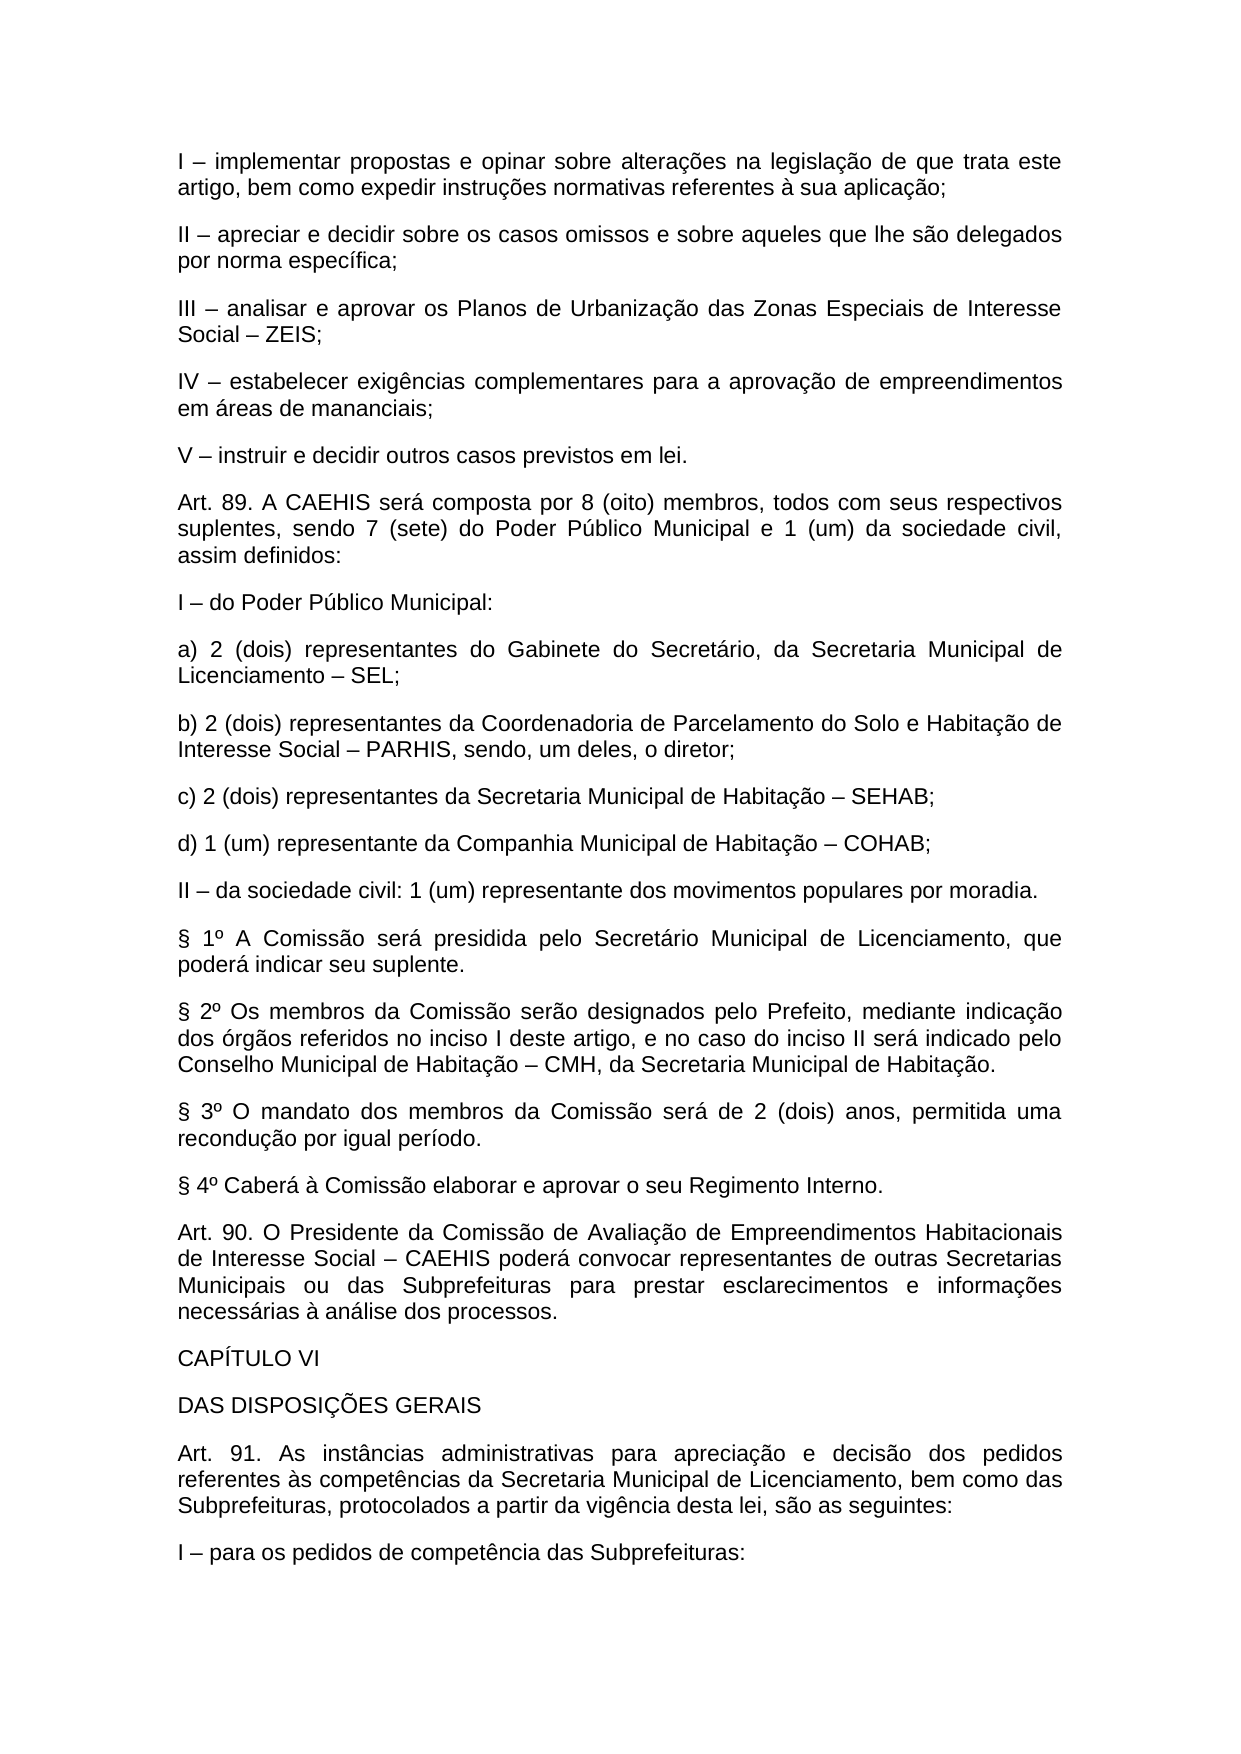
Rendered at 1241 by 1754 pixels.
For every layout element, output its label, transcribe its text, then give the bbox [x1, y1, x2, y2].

text § 2º Os membros da Comissão serão designados pelo Prefeito, mediante indicação dos órgãos referidos no inciso I deste artigo, e no caso do inciso II será indicado pelo Conselho Municipal de Habitação – CMH, da Secretaria Municipal de Habitação. [177, 998, 1063, 1077]
text CAPÍTULO VI [177, 1345, 1063, 1371]
text I – implementar propostas e opinar sobre alterações na legislação de que trata este artigo, bem como expedir instruções normativas referentes à sua aplicação; [177, 148, 1063, 200]
text I – do Poder Público Municipal: [177, 589, 1063, 615]
text b) 2 (dois) representantes da Coordenadoria de Parcelamento do Solo e Habitação de Interesse Social – PARHIS, sendo, um deles, o diretor; [177, 709, 1063, 762]
text d) 1 (um) representante da Companhia Municipal de Habitação – COHAB; [177, 830, 1063, 857]
text II – da sociedade civil: 1 (um) representante dos movimentos populares por moradia. [177, 877, 1063, 904]
text Art. 91. As instâncias administrativas para apreciação e decisão dos pedidos referentes às competências da Secretaria Municipal de Licenciamento, bem como das Subprefeituras, protocolados a partir da vigência desta lei, são as seguintes: [177, 1439, 1063, 1518]
text IV – estabelecer exigências complementares para a aprovação de empreendimentos em áreas de mananciais; [177, 368, 1063, 421]
text II – apreciar e decidir sobre os casos omissos e sobre aqueles que lhe são delegados por norma específica; [177, 221, 1063, 274]
text § 4º Caberá à Comissão elaborar e aprovar o seu Regimento Interno. [177, 1172, 1063, 1198]
text § 3º O mandato dos membros da Comissão será de 2 (dois) anos, permitida uma recondução por igual período. [177, 1098, 1063, 1151]
text V – instruir e decidir outros casos previstos em lei. [177, 442, 1063, 468]
text a) 2 (dois) representantes do Gabinete do Secretário, da Secretaria Municipal de Licenciamento – SEL; [177, 636, 1063, 689]
text Art. 90. O Presidente da Comissão de Avaliação de Empreendimentos Habitacionais de Interesse Social – CAEHIS poderá convocar representantes de outras Secretarias Municipais ou das Subprefeituras para prestar esclarecimentos e informações necessárias à análise dos processos. [177, 1219, 1063, 1324]
text III – analisar e aprovar os Planos de Urbanização das Zonas Especiais de Interesse Social – ZEIS; [177, 295, 1063, 347]
text DAS DISPOSIÇÕES GERAIS [177, 1392, 1063, 1419]
text § 1º A Comissão será presidida pelo Secretário Municipal de Licenciamento, que poderá indicar seu suplente. [177, 925, 1063, 977]
text I – para os pedidos de competência das Subprefeituras: [177, 1539, 1063, 1566]
text Art. 89. A CAEHIS será composta por 8 (oito) membros, todos com seus respectivos suplentes, sendo 7 (sete) do Poder Público Municipal e 1 (um) da sociedade civil, assim definidos: [177, 489, 1063, 568]
text c) 2 (dois) representantes da Secretaria Municipal de Habitação – SEHAB; [177, 783, 1063, 809]
